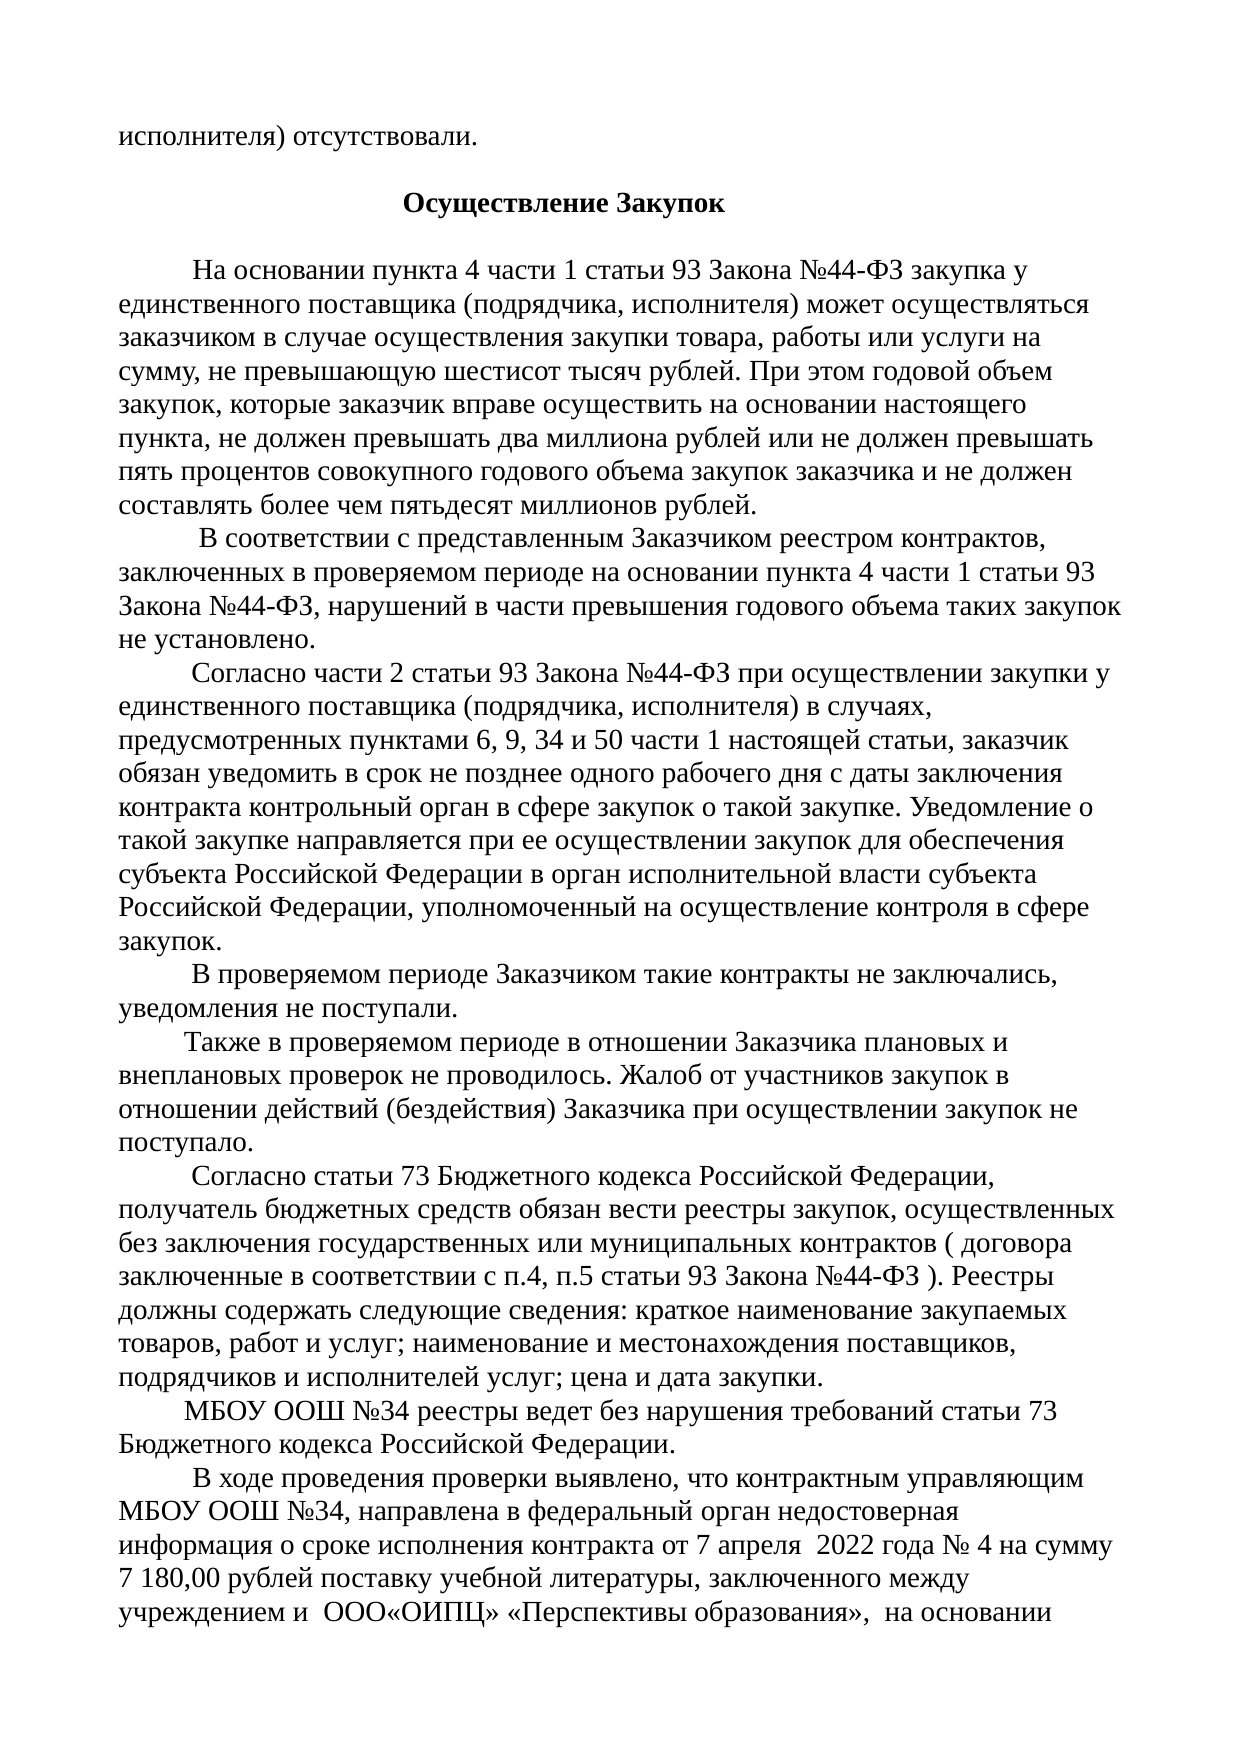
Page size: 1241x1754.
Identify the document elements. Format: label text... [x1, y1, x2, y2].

text В проверяемом периоде Заказчиком такие контракты не заключались, [118, 957, 1122, 990]
text Согласно части 2 статьи 93 Закона №44-ФЗ при осуществлении закупки у единственного поставщика (подрядчика, исполнителя) в случаях, предусмотренных пунктами 6, 9, 34 и 50 части 1 настоящей статьи, заказчик обязан уведомить в срок не позднее одного рабочего дня с даты заключения контракта контрольный орган в сфере закупок о такой закупке. Уведомление о такой закупке направляется при ее осуществлении закупок для обеспечения субъекта Российской Федерации в орган исполнительной власти субъекта Российской Федерации, уполномоченный на осуществление контроля в сфере закупок. [118, 655, 1122, 957]
text В соответствии с представленным Заказчиком реестром контрактов, заключенных в проверяемом периоде на основании пункта 4 части 1 статьи 93 Закона №44-ФЗ, нарушений в части превышения годового объема таких закупок не установлено. [118, 521, 1122, 655]
text Также в проверяемом периоде в отношении Заказчика плановых и внеплановых проверок не проводилось. Жалоб от участников закупок в отношении действий (бездействия) Заказчика при осуществлении закупок не поступало. [118, 1024, 1122, 1158]
text уведомления не поступали. [118, 990, 1122, 1024]
text В ходе проведения проверки выявлено, что контрактным управляющим МБОУ ООШ №34, направлена в федеральный орган недостоверная информация о сроке исполнения контракта от 7 апреля 2022 года № 4 на сумму 7 180,00 рублей поставку учебной литературы, заключенного между учреждением и ООО«ОИПЦ» «Перспективы образования», на основании [118, 1460, 1122, 1627]
text Осуществление Закупок [118, 185, 1122, 219]
text исполнителя) отсутствовали. [118, 118, 1122, 152]
text МБОУ ООШ №34 реестры ведет без нарушения требований статьи 73 Бюджетного кодекса Российской Федерации. [118, 1393, 1122, 1460]
text Согласно статьи 73 Бюджетного кодекса Российской Федерации, получатель бюджетных средств обязан вести реестры закупок, осуществленных без заключения государственных или муниципальных контрактов ( договора заключенные в соответствии с п.4, п.5 статьи 93 Закона №44-ФЗ ). Реестры должны содержать следующие сведения: краткое наименование закупаемых товаров, работ и услуг; наименование и местонахождения поставщиков, подрядчиков и исполнителей услуг; цена и дата закупки. [118, 1158, 1122, 1393]
text На основании пункта 4 части 1 статьи 93 Закона №44-ФЗ закупка у единственного поставщика (подрядчика, исполнителя) может осуществляться заказчиком в случае осуществления закупки товара, работы или услуги на сумму, не превышающую шестисот тысяч рублей. При этом годовой объем закупок, которые заказчик вправе осуществить на основании настоящего пункта, не должен превышать два миллиона рублей или не должен превышать пять процентов совокупного годового объема закупок заказчика и не должен составлять более чем пятьдесят миллионов рублей. [118, 252, 1122, 521]
